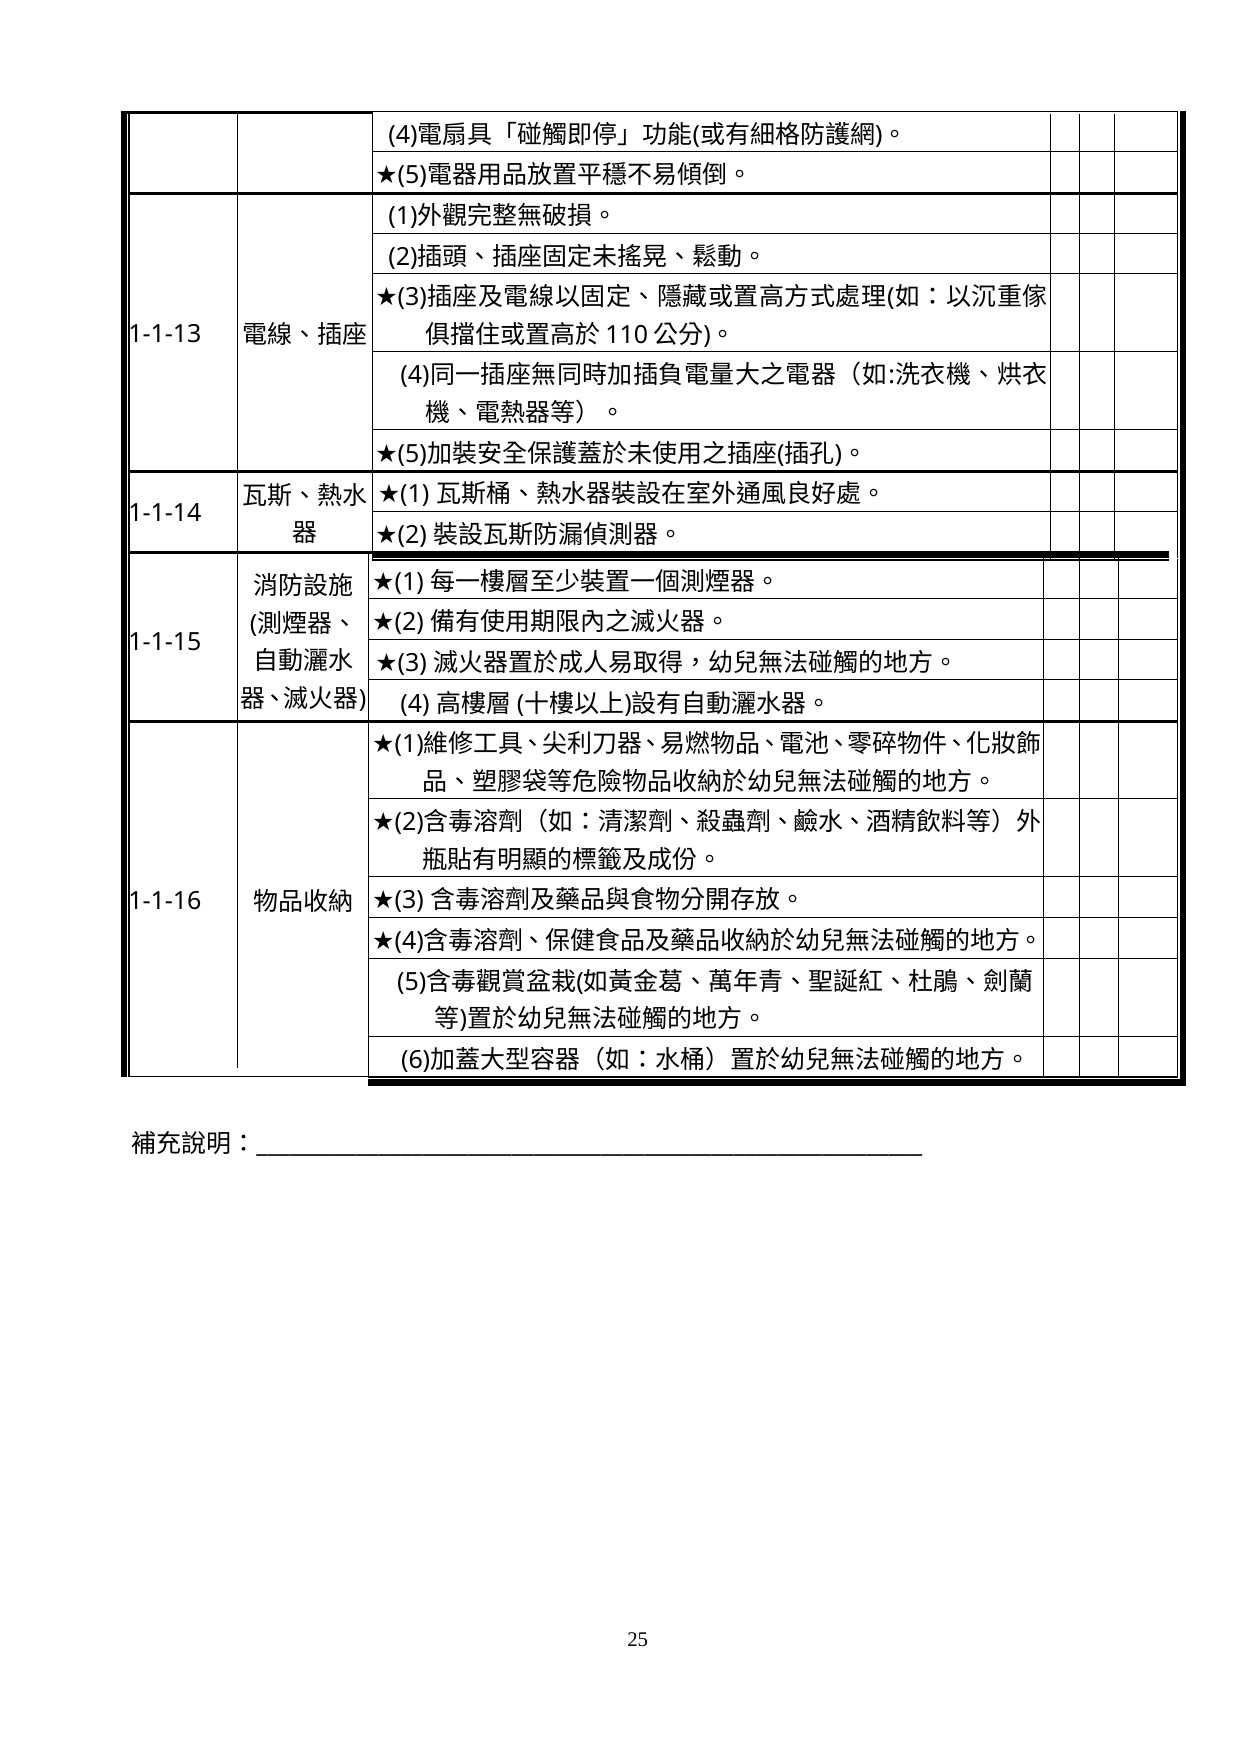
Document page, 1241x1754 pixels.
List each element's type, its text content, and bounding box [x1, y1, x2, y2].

table_cell [1115, 430, 1177, 470]
table_cell (1)外觀完整無破損。 [373, 195, 1050, 232]
table_cell ★(2) 裝設瓦斯防漏偵測器。 [373, 512, 1050, 551]
table_cell (6)加蓋大型容器（如：水桶）置於幼兒無法碰觸的地方。 [369, 1037, 1043, 1076]
table_cell [1080, 561, 1118, 598]
table_cell [1044, 959, 1079, 1036]
table_cell [1119, 599, 1177, 639]
table_cell [1051, 352, 1079, 429]
table_cell [1115, 473, 1177, 511]
table_cell [1044, 877, 1079, 917]
table_cell [1119, 1037, 1177, 1076]
table_cell [1119, 918, 1177, 957]
table_cell (2)插頭、插座固定未搖晃、鬆動。 [373, 234, 1050, 273]
table_cell [1080, 640, 1118, 679]
table_cell [1080, 680, 1118, 720]
table_cell [1080, 959, 1118, 1036]
table_cell 瓦斯、熱水器 [238, 473, 372, 551]
table_cell [1115, 112, 1177, 151]
table_cell ★(3)插座及電線以固定、隱藏或置高方式處理(如：以沉重傢俱擋住或置高於110公分)。 [373, 274, 1050, 351]
table_cell ★(1) 瓦斯桶、熱水器裝設在室外通風良好處。 [373, 473, 1050, 511]
table_cell ★(2)含毒溶劑（如：清潔劑、殺蟲劑、鹼水、酒精飲料等）外瓶貼有明顯的標籤及成份。 [369, 799, 1043, 876]
table_cell [1051, 430, 1079, 470]
table_cell [1080, 599, 1118, 639]
table_cell ★(2) 備有使用期限內之滅火器。 [369, 599, 1043, 639]
table_cell [130, 114, 237, 192]
table_cell [1119, 877, 1177, 917]
table_cell [1044, 599, 1079, 639]
table_cell [1051, 152, 1079, 192]
table_cell [1051, 274, 1079, 351]
table_cell [238, 114, 372, 192]
table_cell [1115, 512, 1177, 551]
table_cell [1119, 551, 1180, 598]
table_cell [1119, 640, 1177, 679]
table_cell [1080, 877, 1118, 917]
table_cell [1115, 152, 1177, 192]
table_cell [1115, 352, 1177, 429]
table_cell [1044, 723, 1079, 798]
table_cell [1080, 512, 1114, 551]
table_cell [1115, 274, 1177, 351]
table_cell [1080, 918, 1118, 957]
table_cell ★(5)電器用品放置平穩不易傾倒。 [373, 152, 1050, 192]
table_cell 物品收納 [238, 723, 368, 1076]
table_cell [1080, 112, 1115, 151]
table_cell 消防設施 (測煙器、 自動灑水器、滅火器) [238, 554, 368, 720]
table_cell [1119, 959, 1177, 1036]
table_cell [1051, 112, 1080, 151]
table_cell [1115, 234, 1177, 273]
table_cell [1044, 640, 1079, 679]
table_cell [1115, 195, 1177, 232]
table_cell [1119, 680, 1177, 720]
text 補充說明：____________________________________________________________ [131, 1123, 1144, 1161]
table_cell [1080, 799, 1118, 876]
table_cell [1080, 234, 1114, 273]
table_cell ★(1) 每一樓層至少裝置一個測煙器。 [369, 554, 1043, 598]
table_cell [1051, 512, 1079, 551]
table_cell [1044, 918, 1079, 957]
table_cell [1044, 561, 1079, 598]
table_cell [1051, 195, 1079, 232]
table_cell [1051, 234, 1079, 273]
table_cell 1-1-14 [130, 473, 237, 551]
table_cell [1119, 723, 1177, 798]
table_cell [1080, 430, 1114, 470]
table_cell (4)同一插座無同時加插負電量大之電器（如:洗衣機、烘衣機、電熱器等）。 [373, 352, 1050, 429]
table_cell ★(3) 含毒溶劑及藥品與食物分開存放。 [369, 877, 1043, 917]
table_cell [1080, 473, 1114, 511]
table_cell (5)含毒觀賞盆栽(如黃金葛、萬年青、聖誕紅、杜鵑、劍蘭 等)置於幼兒無法碰觸的地方。 [369, 959, 1043, 1036]
table_cell [1080, 352, 1114, 429]
table_cell 電線、插座 [238, 195, 372, 470]
table_cell 1-1-13 [130, 195, 237, 470]
table_cell [1080, 723, 1118, 798]
table_cell (4)電扇具「碰觸即停」功能(或有細格防護網)。 [373, 112, 1051, 151]
table_cell [1044, 1037, 1079, 1076]
table_cell [1080, 1037, 1118, 1076]
table_cell [1051, 473, 1079, 511]
table_cell (4) 高樓層 (十樓以上)設有自動灑水器。 [369, 680, 1043, 720]
table_cell ★(4)含毒溶劑、保健食品及藥品收納於幼兒無法碰觸的地方。 [369, 918, 1043, 957]
table_cell [1044, 680, 1079, 720]
table_cell ★(5)加裝安全保護蓋於未使用之插座(插孔)。 [373, 430, 1050, 470]
table_cell [1080, 152, 1114, 192]
table_cell ★(1)維修工具、尖利刀器、易燃物品、電池、零碎物件、化妝飾品、塑膠袋等危險物品收納於幼兒無法碰觸的地方。 [369, 723, 1043, 798]
table_cell [1044, 799, 1079, 876]
table_cell [1080, 274, 1114, 351]
table_cell [1080, 195, 1114, 232]
table_cell ★(3) 滅火器置於成人易取得，幼兒無法碰觸的地方。 [369, 640, 1043, 679]
table_cell 1-1-15 [130, 554, 237, 720]
table_cell [1119, 799, 1177, 876]
table_cell 1-1-16 [130, 723, 238, 1076]
